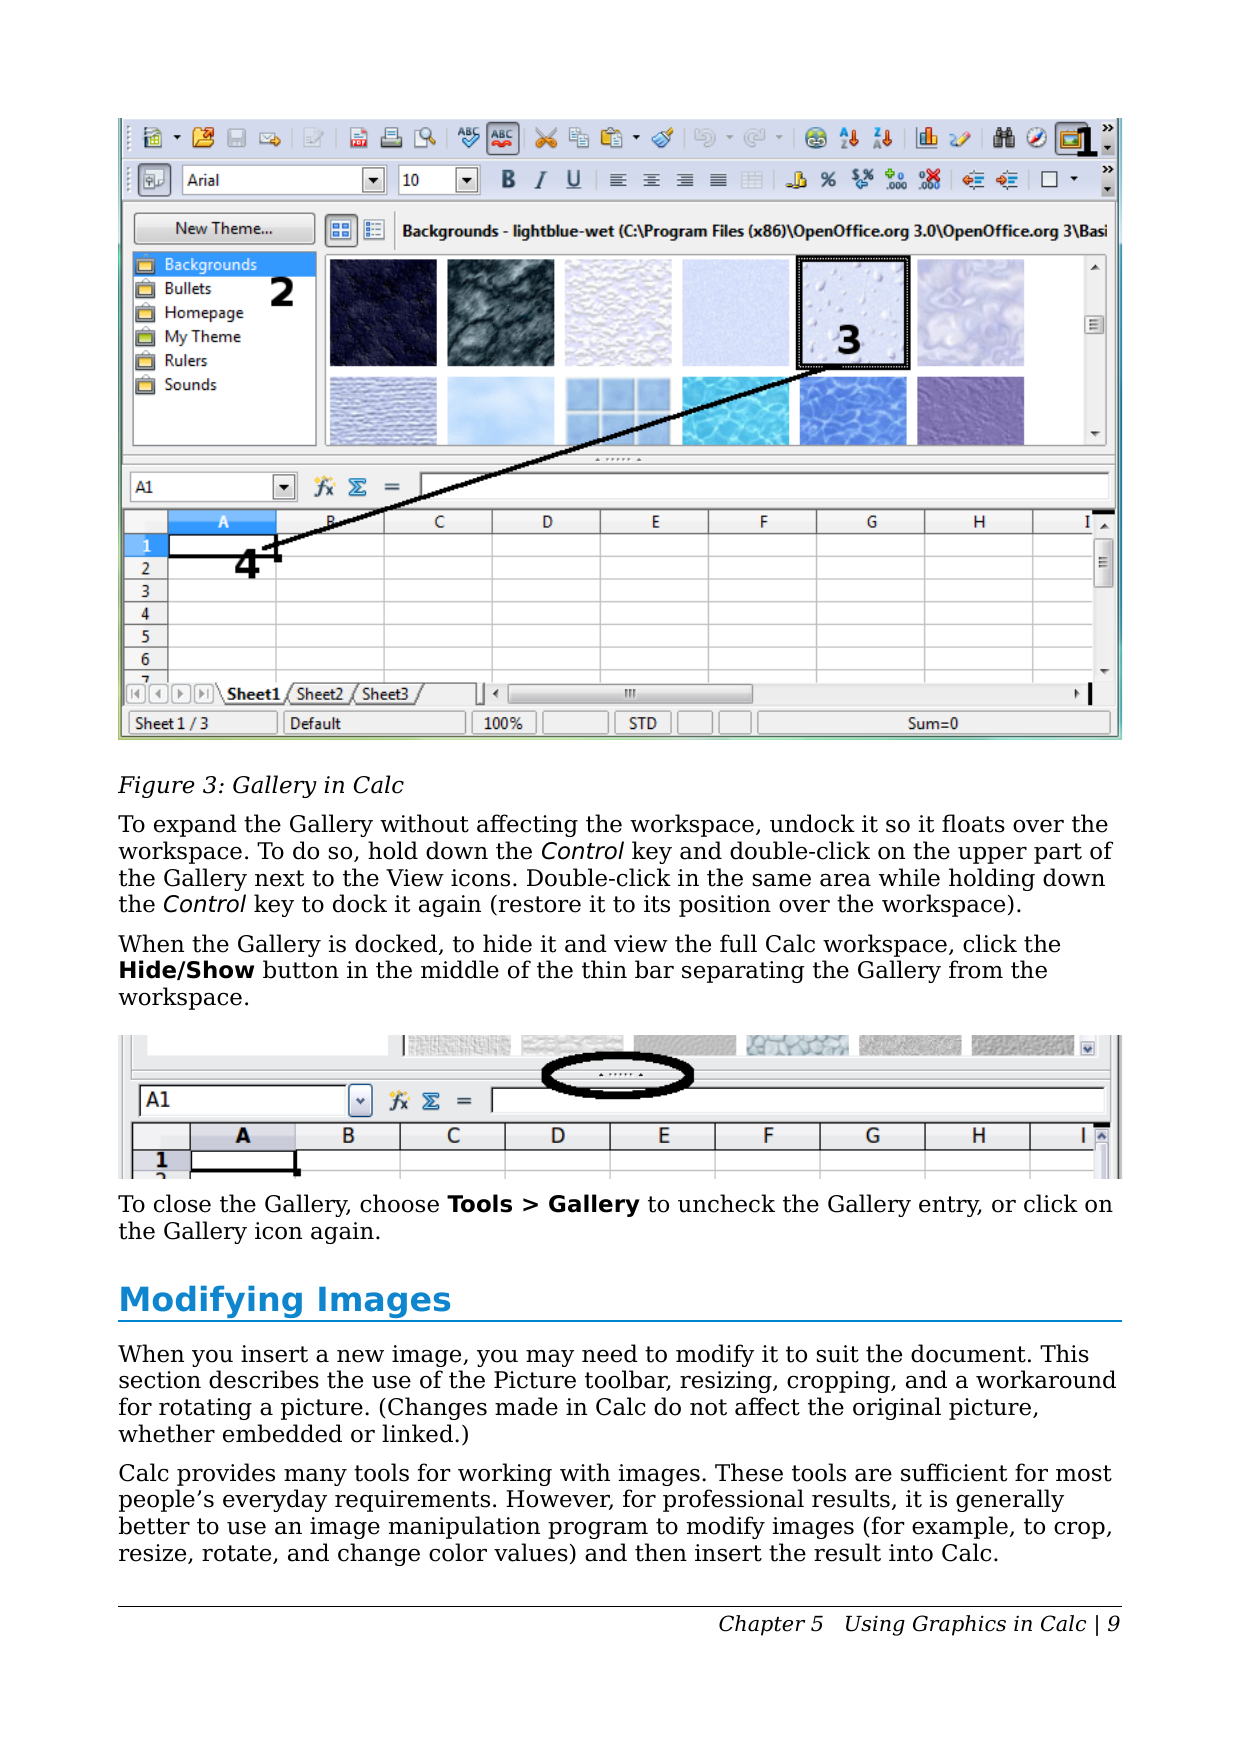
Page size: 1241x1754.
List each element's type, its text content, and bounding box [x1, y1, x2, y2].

text Calc provides many tools for working with images. These tools are sufficient for most people’s everyday requirements. However, for professional results, it is generally better to use an image manipulation program to modify images (for example, to crop, resize, rotate, and change color values) and then insert the result into Calc. [118, 1460, 1122, 1567]
subtitle Modifying Images [118, 1281, 1122, 1320]
text When you insert a new image, you may need to modify it to suit the document. This section describes the use of the Picture toolbar, resizing, cropping, and a workaround for rotating a picture. (Changes made in Calc do not affect the original picture, whether embedded or linked.) [118, 1341, 1122, 1447]
text When the Gallery is docked, to hide it and view the full Calc workspace, click the Hide/Show button in the middle of the thin bar separating the Gallery from the workspace. [118, 931, 1122, 1011]
text To close the Gallery, choose Tools > Gallery to uncheck the Gallery entry, or click on the Gallery icon again. [118, 1191, 1122, 1245]
text Figure 3: Gallery in Calc [118, 772, 1122, 799]
picture [118, 118, 1123, 740]
text To expand the Gallery without affecting the workspace, undock it so it floats over the workspace. To do so, hold down the Control key and double-click on the upper part of the Gallery next to the View icons. Double-click in the same area while holding down the Control key to dock it again (restore it to its position over the workspace). [118, 812, 1122, 918]
picture [118, 1035, 1123, 1179]
